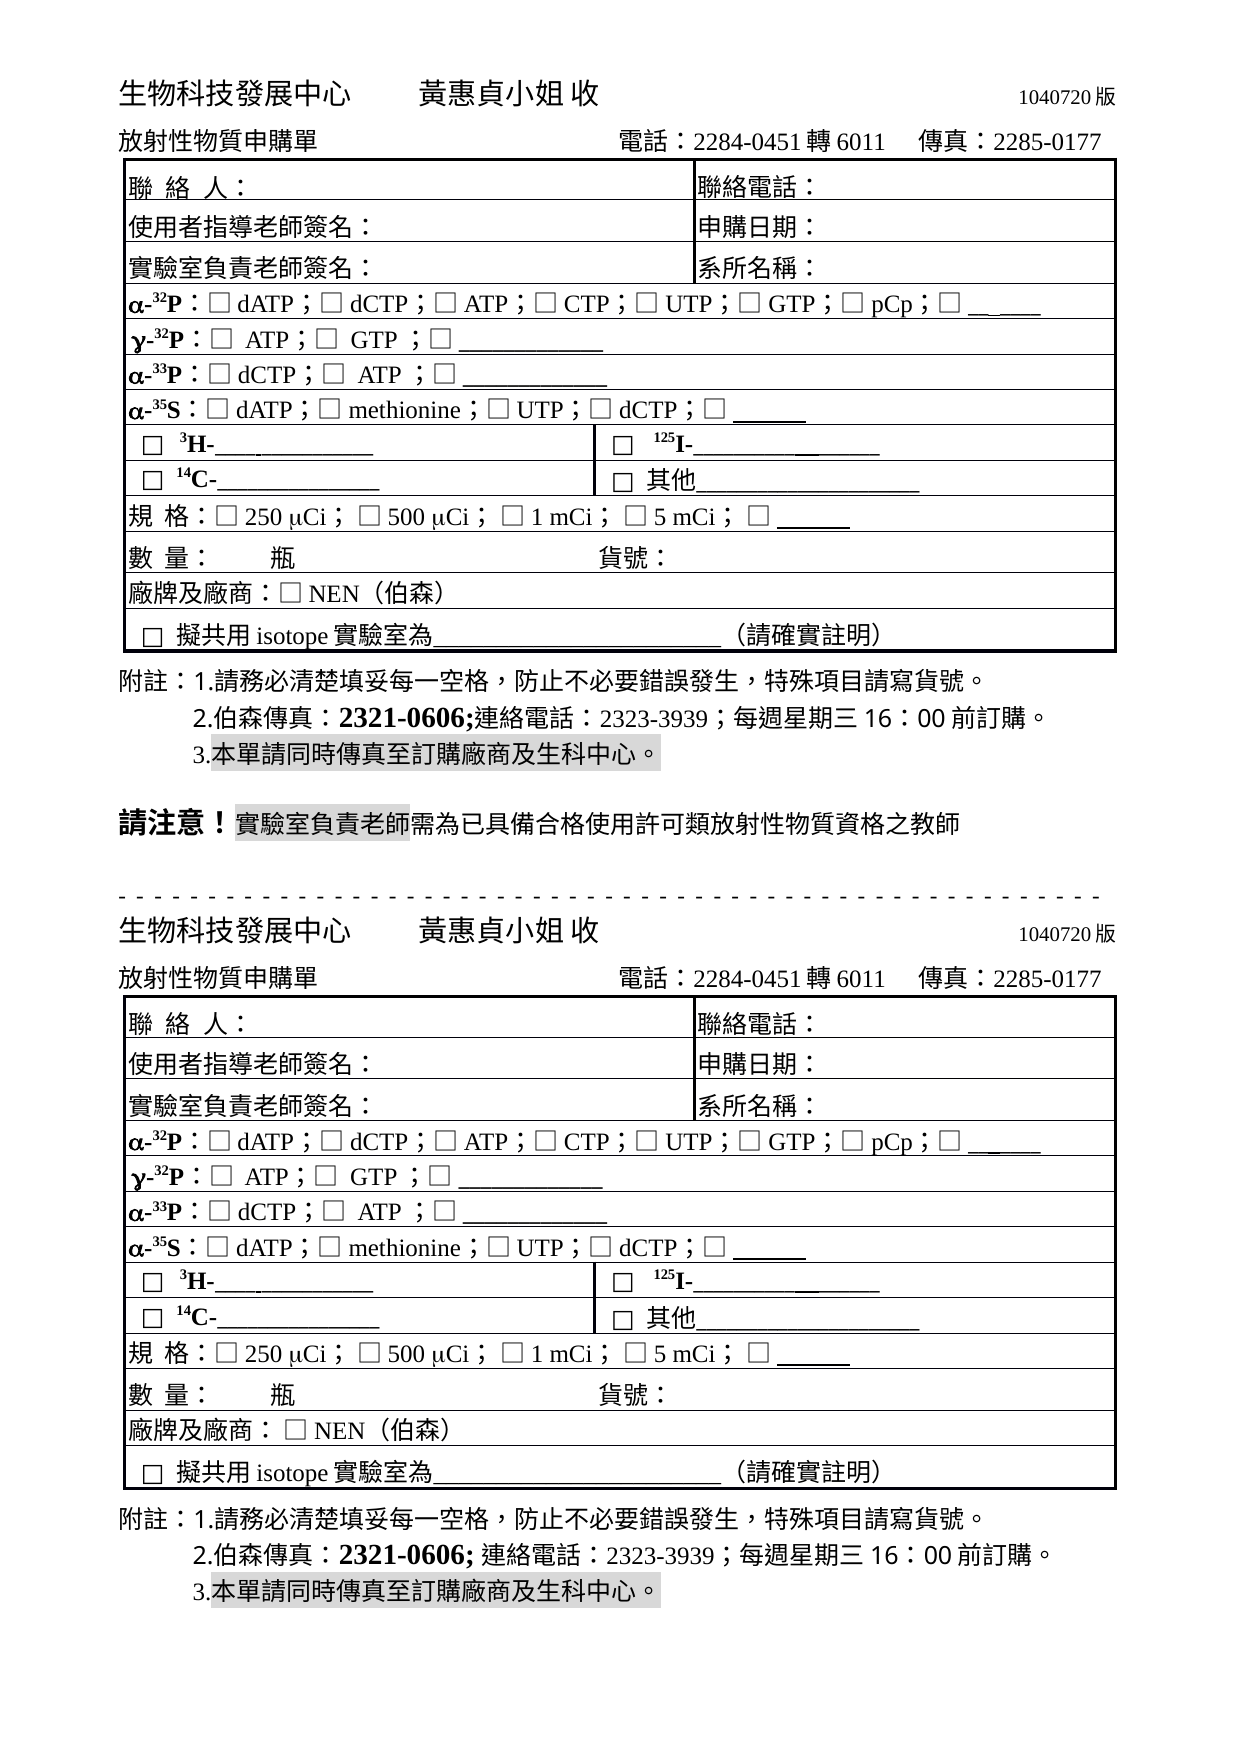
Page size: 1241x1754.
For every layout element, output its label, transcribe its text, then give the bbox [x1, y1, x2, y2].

table_cell -33P：□ dCTP；□ ATP ；□ _____________ [126, 1192, 1114, 1226]
text 3.本單請同時傳真至訂購廠商及生科中心。 [192, 734, 1122, 771]
table_cell 系所名稱： [696, 1079, 1114, 1120]
table_cell -32P：□ ATP；□ GTP ；□ _____________ [126, 319, 1114, 353]
text 附註：1.請務必清楚填妥每一空格，防止不必要錯誤發生，特殊項目請寫貨號。 [118, 1499, 1122, 1535]
table_cell □ 14C-________________ [126, 461, 593, 495]
table_cell □ 擬共用isotope實驗室為_______________________（請確實註明） [126, 1446, 1114, 1487]
table_cell -35S：□ dATP；□ methionine；□ UTP；□ dCTP；□ [126, 390, 1114, 424]
table_cell □ 14C-________________ [126, 1298, 593, 1332]
table_cell 貨號： [595, 1369, 1114, 1409]
text 生物科技發展中心 黃惠貞小姐 收 1040720版 [118, 71, 1122, 113]
table_cell □ 擬共用isotope實驗室為_______________________（請確實註明） [126, 609, 1114, 649]
table_header 聯 絡 人： [126, 161, 693, 199]
table_cell □ 3H-____ ___________ [126, 425, 593, 460]
text 附註：1.請務必清楚填妥每一空格，防止不必要錯誤發生，特殊項目請寫貨號。 [118, 662, 1122, 698]
table_cell -32P：□ dATP；□ dCTP；□ ATP；□ CTP；□ UTP；□ GTP；□ pCp；□ __ ____ [126, 1121, 1114, 1155]
table_cell -35S：□ dATP；□ methionine；□ UTP；□ dCTP；□ [126, 1227, 1114, 1262]
table_cell □ 3H-____ ___________ [126, 1263, 593, 1297]
table_cell 使用者指導老師簽名： [126, 200, 693, 241]
text 3.本單請同時傳真至訂購廠商及生科中心。 [192, 1572, 1122, 1608]
text 放射性物質申購單 電話：2284-0451轉6011 傳真：2285-0177 [118, 121, 1122, 158]
table_cell -32P：□ ATP；□ GTP ；□ _____________ [126, 1156, 1114, 1191]
table_cell 廠牌及廠商：□ NEN（伯森） [126, 573, 1114, 608]
table_cell 數 量： 瓶 [126, 1369, 595, 1409]
table_cell 貨號： [595, 532, 1114, 572]
text 生物科技發展中心 黃惠貞小姐 收 1040720版 [118, 908, 1122, 950]
table_cell -32P：□ dATP；□ dCTP；□ ATP；□ CTP；□ UTP；□ GTP；□ pCp；□ __ ____ [126, 284, 1114, 318]
table_cell 實驗室負責老師簽名： [126, 1079, 693, 1120]
table_cell 廠牌及廠商： □ NEN（伯森） [126, 1411, 1114, 1445]
table_cell □ 其他______________________ [596, 1298, 1114, 1332]
table_cell □ 125I-__________ ______ [596, 425, 1114, 460]
text ------------------------------------------------------- [118, 870, 1122, 908]
table_header 聯絡電話： [696, 998, 1114, 1037]
table_cell -33P：□ dCTP；□ ATP ；□ _____________ [126, 355, 1114, 389]
table_cell 申購日期： [696, 1038, 1114, 1078]
text 放射性物質申購單 電話：2284-0451轉6011 傳真：2285-0177 [118, 959, 1122, 995]
table_cell 系所名稱： [696, 242, 1114, 283]
table_cell 實驗室負責老師簽名： [126, 242, 693, 283]
table_cell □ 其他______________________ [596, 461, 1114, 495]
text 2.伯森傳真：2321-0606;連絡電話：2323-3939；每週星期三 16：00前訂購。 [192, 698, 1122, 734]
table_cell 數 量： 瓶 [126, 532, 595, 572]
table_cell 使用者指導老師簽名： [126, 1038, 693, 1078]
table_cell 申購日期： [696, 200, 1114, 241]
table_cell □ 125I-__________ ______ [596, 1263, 1114, 1297]
table_header 聯絡電話： [696, 161, 1114, 199]
table_cell 規 格：□ 250 Ci； □ 500 Ci； □ 1 mCi； □ 5 mCi； □ [126, 496, 1114, 531]
text 請注意！實驗室負責老師需為已具備合格使用許可類放射性物質資格之教師 [118, 799, 1122, 842]
text 2.伯森傳真：2321-0606; 連絡電話：2323-3939；每週星期三 16：00前訂購。 [192, 1535, 1122, 1572]
table_header 聯 絡 人： [126, 998, 693, 1037]
table_cell 規 格：□ 250 Ci； □ 500 Ci； □ 1 mCi； □ 5 mCi； □ [126, 1334, 1114, 1368]
